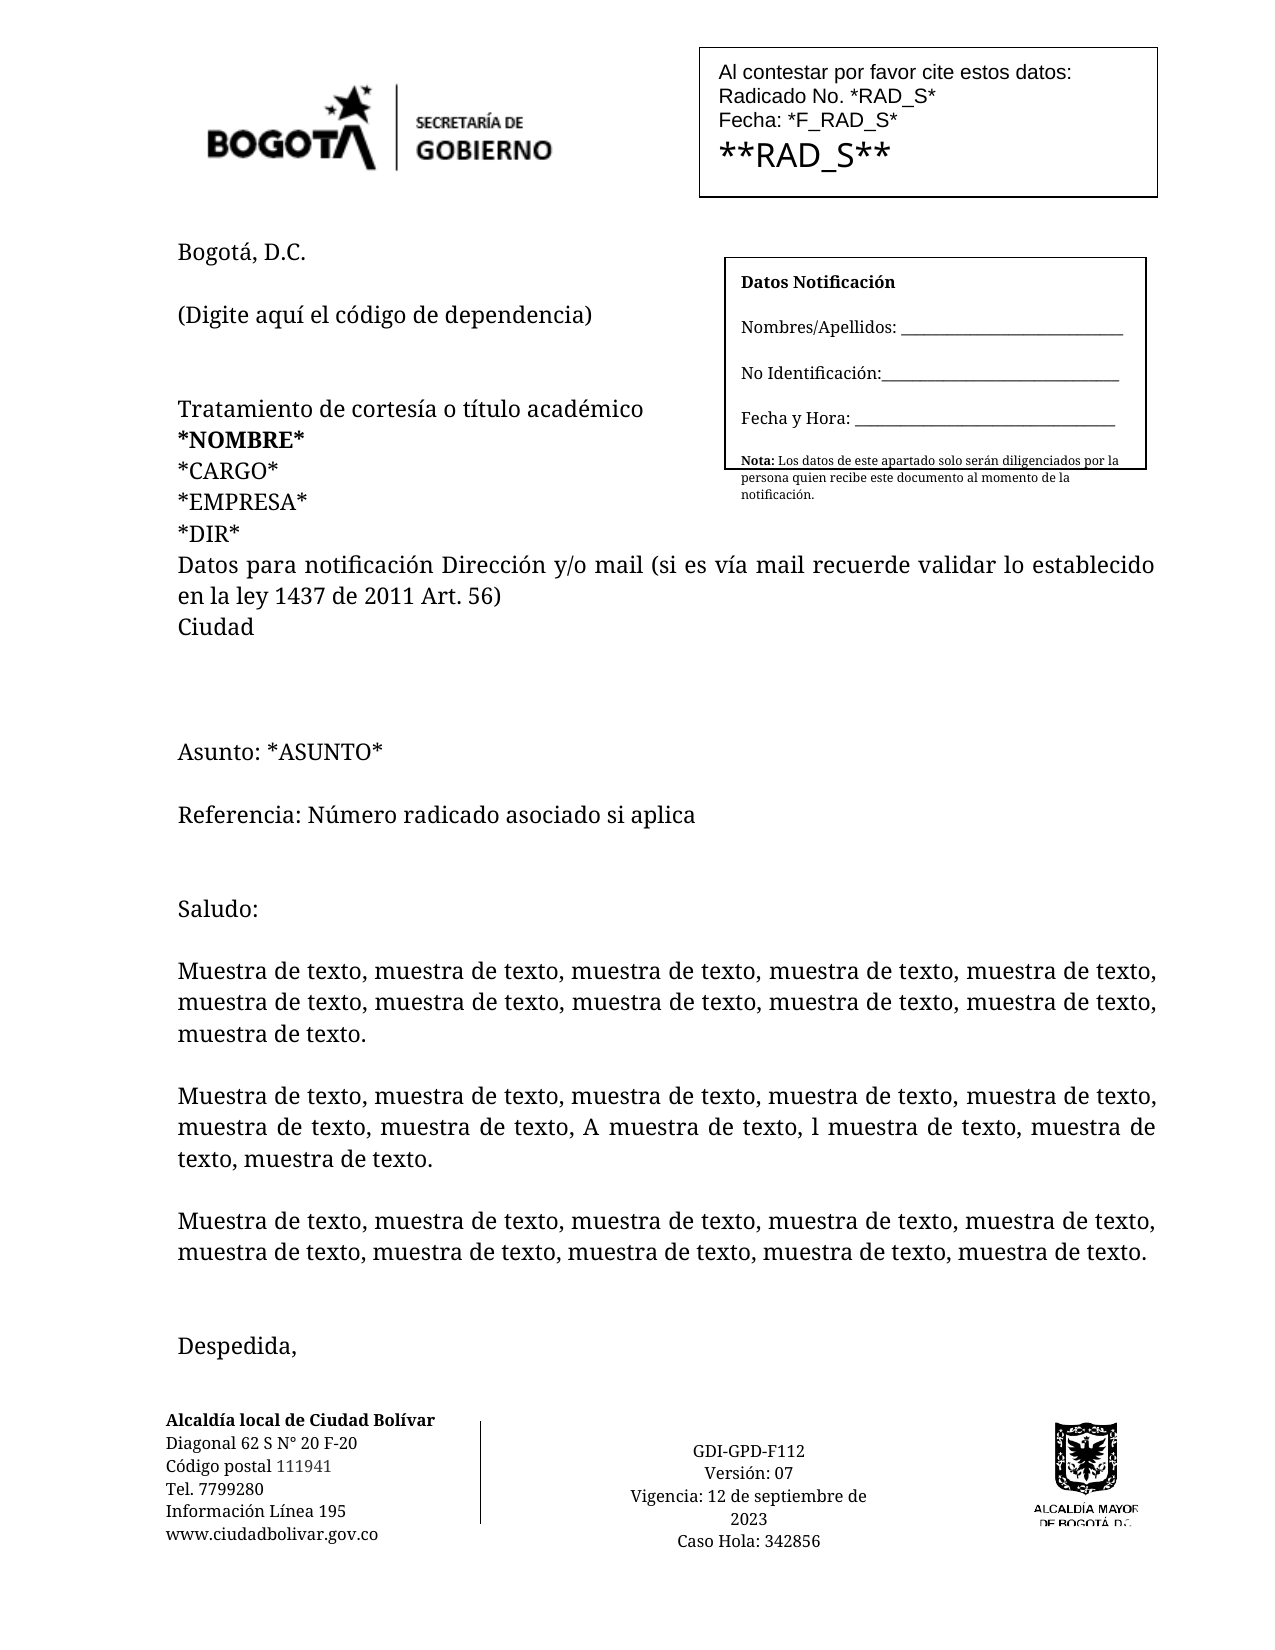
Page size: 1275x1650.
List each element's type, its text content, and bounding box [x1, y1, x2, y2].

text (Digite aquí el código de dependencia) [177, 299, 724, 330]
text Datos para notificación Dirección y/o mail (si es vía mail recuerde validar lo establecido en la ley 1437 de 2011 Art. 56) [177, 549, 1157, 611]
text Ciudad [177, 611, 1157, 642]
text Despedida, [177, 1330, 1157, 1361]
text [1147, 424, 1157, 455]
text Muestra de texto, muestra de texto, muestra de texto, muestra de texto, muestra de texto, muestra de texto, muestra de texto, muestra de texto, muestra de texto, muestra de texto. [177, 1205, 1157, 1267]
text [1139, 424, 1145, 455]
text Muestra de texto, muestra de texto, muestra de texto, muestra de texto, muestra de texto, muestra de texto, muestra de texto, A muestra de texto, l muestra de texto, muestra de texto, muestra de texto. [177, 1080, 1157, 1174]
text *EMPRESA* [177, 486, 1157, 517]
text Tratamiento de cortesía o título académico [177, 392, 724, 424]
text Saludo: [177, 892, 1157, 924]
text *DIR* [177, 517, 1157, 549]
text Bogotá, D.C. [177, 236, 1157, 267]
text Asunto: *ASUNTO* [177, 736, 1157, 767]
text Muestra de texto, muestra de texto, muestra de texto, muestra de texto, muestra de texto, muestra de texto, muestra de texto, muestra de texto, muestra de texto, muestra de texto, muestra de texto. [177, 955, 1157, 1049]
text Referencia: Número radicado asociado si aplica [177, 799, 1157, 830]
text *NOMBRE* [177, 424, 724, 455]
text *CARGO* [177, 455, 1157, 486]
